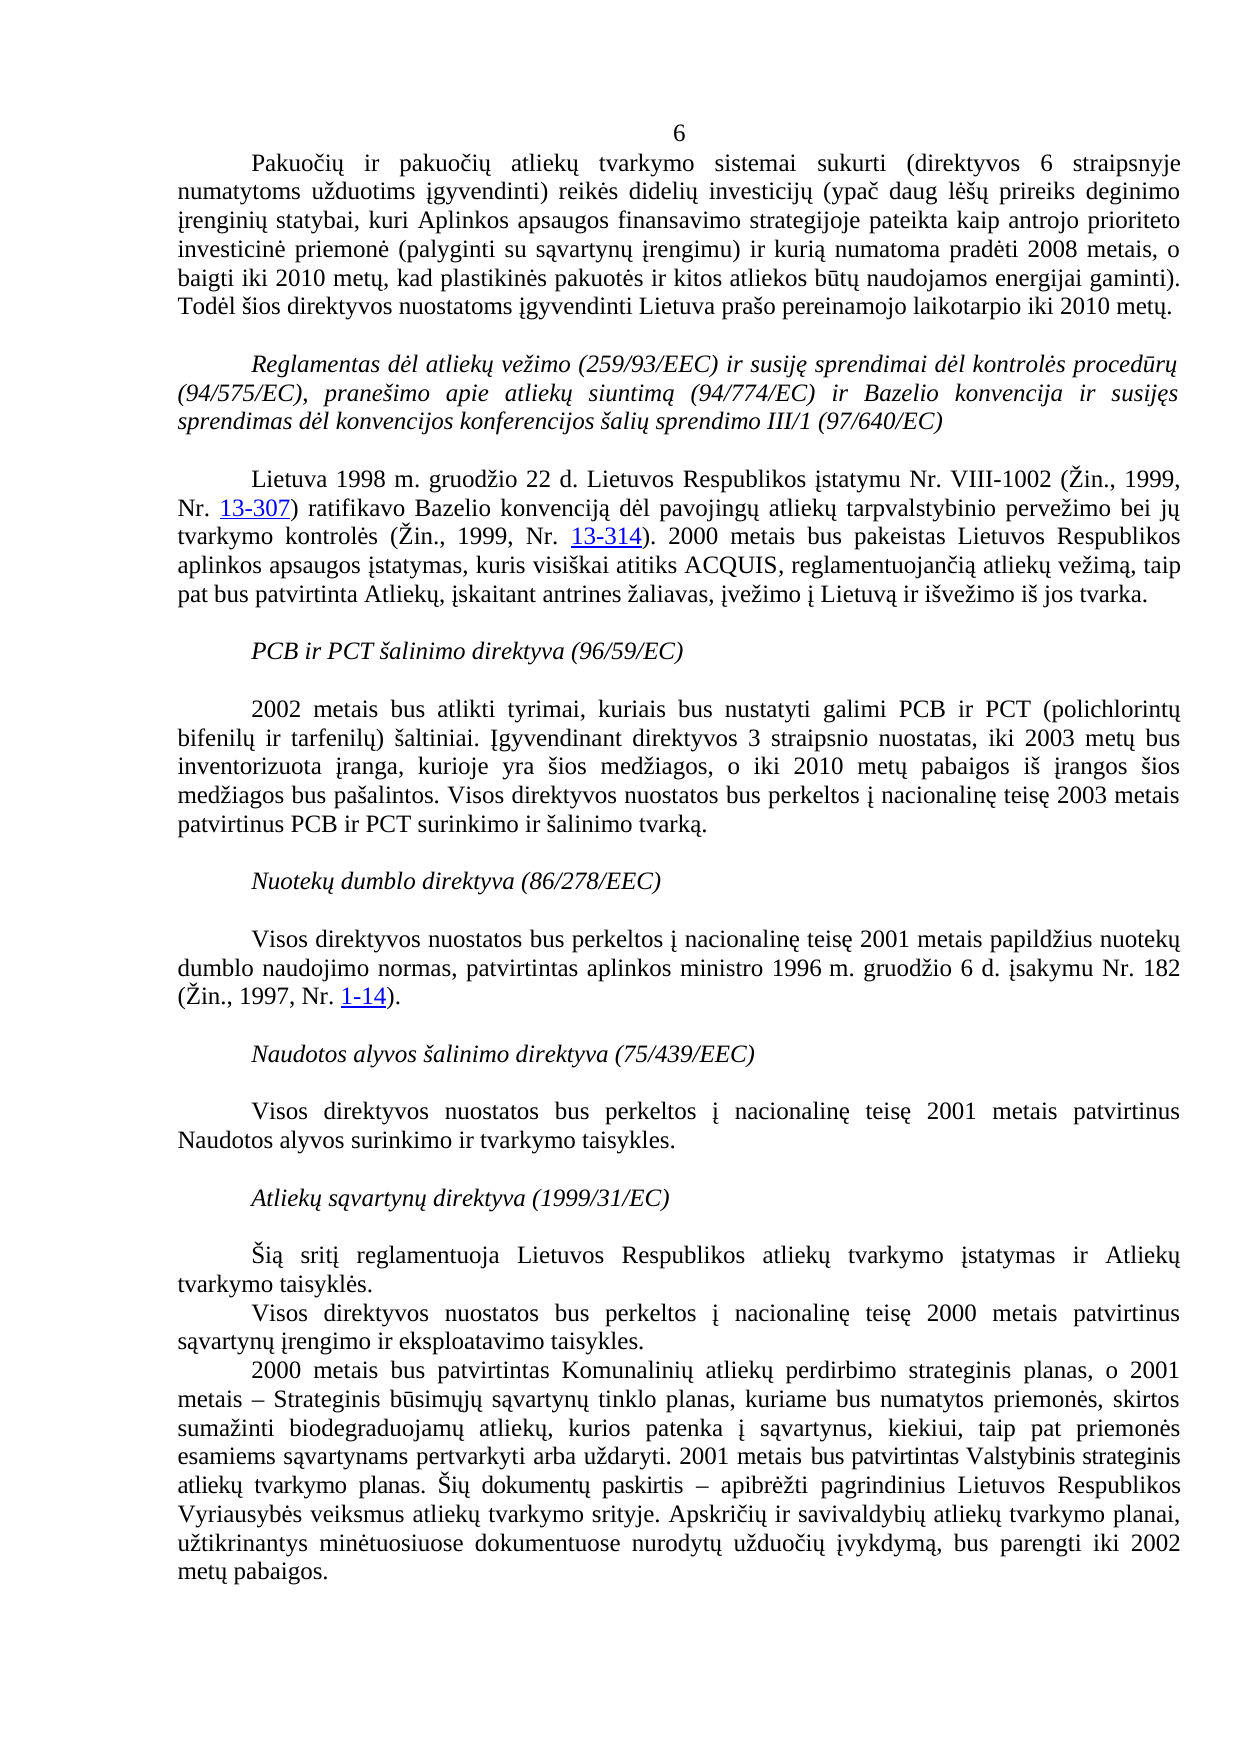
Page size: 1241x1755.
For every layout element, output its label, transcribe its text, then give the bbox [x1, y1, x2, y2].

text PCB ir PCT šalinimo direktyva (96/59/EC) [177, 636, 1181, 665]
text 2000 metais bus patvirtintas Komunalinių atliekų perdirbimo strateginis planas, o 2001 metais – Strateginis būsimųjų sąvartynų tinklo planas, kuriame bus numatytos priemonės, skirtos sumažinti biodegraduojamų atliekų, kurios patenka į sąvartynus, kiekiui, taip pat priemonės esamiems sąvartynams pertvarkyti arba uždaryti. 2001 metais bus patvirtintas Valstybinis strateginis atliekų tvarkymo planas. Šių dokumentų paskirtis – apibrėžti pagrindinius Lietuvos Respublikos Vyriausybės veiksmus atliekų tvarkymo srityje. Apskričių ir savivaldybių atliekų tvarkymo planai, užtikrinantys minėtuosiuose dokumentuose nurodytų užduočių įvykdymą, bus parengti iki 2002 metų pabaigos. [177, 1355, 1181, 1585]
text Lietuva 1998 m. gruodžio 22 d. Lietuvos Respublikos įstatymu Nr. VIII-1002 (Žin., 1999, Nr. 13-307) ratifikavo Bazelio konvenciją dėl pavojingų atliekų tarpvalstybinio pervežimo bei jų tvarkymo kontrolės (Žin., 1999, Nr. 13-314). 2000 metais bus pakeistas Lietuvos Respublikos aplinkos apsaugos įstatymas, kuris visiškai atitiks ACQUIS, reglamentuojančią atliekų vežimą, taip pat bus patvirtinta Atliekų, įskaitant antrines žaliavas, įvežimo į Lietuvą ir išvežimo iš jos tvarka. [177, 464, 1181, 608]
text Visos direktyvos nuostatos bus perkeltos į nacionalinę teisę 2000 metais patvirtinus sąvartynų įrengimo ir eksploatavimo taisykles. [177, 1298, 1181, 1355]
text Nuotekų dumblo direktyva (86/278/EEC) [177, 866, 1181, 895]
text 2002 metais bus atlikti tyrimai, kuriais bus nustatyti galimi PCB ir PCT (polichlorintų bifenilų ir tarfenilų) šaltiniai. Įgyvendinant direktyvos 3 straipsnio nuostatas, iki 2003 metų bus inventorizuota įranga, kurioje yra šios medžiagos, o iki 2010 metų pabaigos iš įrangos šios medžiagos bus pašalintos. Visos direktyvos nuostatos bus perkeltos į nacionalinę teisę 2003 metais patvirtinus PCB ir PCT surinkimo ir šalinimo tvarką. [177, 694, 1181, 838]
text Atliekų sąvartynų direktyva (1999/31/EC) [177, 1183, 1181, 1211]
text Visos direktyvos nuostatos bus perkeltos į nacionalinę teisę 2001 metais papildžius nuotekų dumblo naudojimo normas, patvirtintas aplinkos ministro 1996 m. gruodžio 6 d. įsakymu Nr. 182 (Žin., 1997, Nr. 1-14). [177, 924, 1181, 1010]
text Naudotos alyvos šalinimo direktyva (75/439/EEC) [177, 1039, 1181, 1068]
text Šią sritį reglamentuoja Lietuvos Respublikos atliekų tvarkymo įstatymas ir Atliekų tvarkymo taisyklės. [177, 1240, 1181, 1298]
text Pakuočių ir pakuočių atliekų tvarkymo sistemai sukurti (direktyvos 6 straipsnyje numatytoms užduotims įgyvendinti) reikės didelių investicijų (ypač daug lėšų prireiks deginimo įrenginių statybai, kuri Aplinkos apsaugos finansavimo strategijoje pateikta kaip antrojo prioriteto investicinė priemonė (palyginti su sąvartynų įrengimu) ir kurią numatoma pradėti 2008 metais, o baigti iki 2010 metų, kad plastikinės pakuotės ir kitos atliekos būtų naudojamos energijai gaminti). Todėl šios direktyvos nuostatoms įgyvendinti Lietuva prašo pereinamojo laikotarpio iki 2010 metų. [177, 148, 1181, 320]
text Visos direktyvos nuostatos bus perkeltos į nacionalinę teisę 2001 metais patvirtinus Naudotos alyvos surinkimo ir tvarkymo taisykles. [177, 1096, 1181, 1154]
text Reglamentas dėl atliekų vežimo (259/93/EEC) ir susiję sprendimai dėl kontrolės procedūrų (94/575/EC), pranešimo apie atliekų siuntimą (94/774/EC) ir Bazelio konvencija ir susijęs sprendimas dėl konvencijos konferencijos šalių sprendimo III/1 (97/640/EC) [177, 349, 1181, 435]
